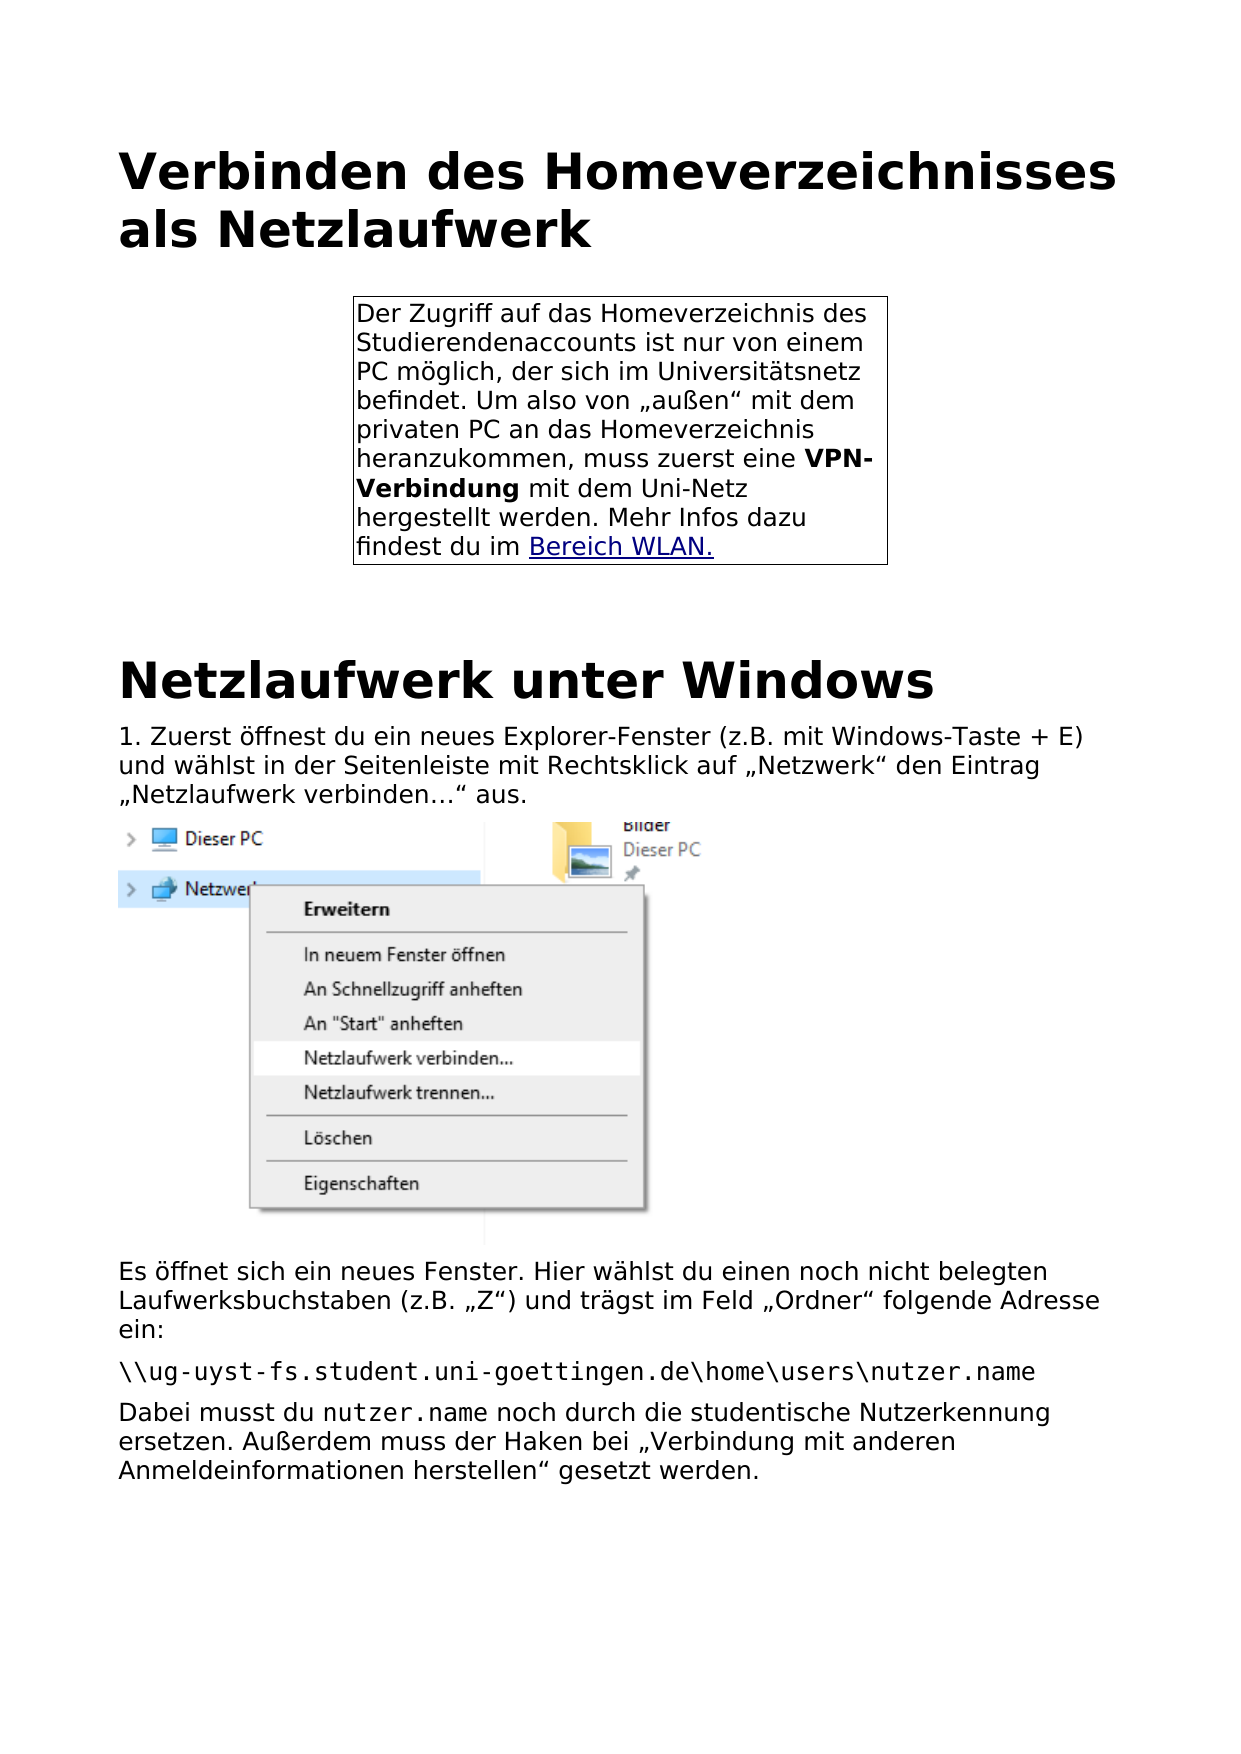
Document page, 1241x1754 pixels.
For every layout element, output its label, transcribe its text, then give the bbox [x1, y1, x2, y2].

subtitle Verbinden des Homeverzeichnisses als Netzlaufwerk [118, 143, 1122, 259]
subtitle Netzlaufwerk unter Windows [118, 652, 1122, 710]
text 1. Zuerst öffnest du ein neues Explorer-Fenster (z.B. mit Windows-Taste + E) und wählst in der Seitenleiste mit Rechtsklick auf „Netzwerk“ den Eintrag „Netzlaufwerk verbinden…“ aus. [118, 722, 1122, 810]
table_header Der Zugriff auf das Homeverzeichnis des Studierendenaccounts ist nur von einem PC möglich, der sich im Universitätsnetz befindet. Um also von „außen“ mit dem privaten PC an das Homeverzeichnis heranzukommen, muss zuerst eine VPN-Verbindung mit dem Uni-Netz hergestellt werden. Mehr Infos dazu findest du im Bereich WLAN. [354, 297, 887, 564]
text Es öffnet sich ein neues Fenster. Hier wählst du einen noch nicht belegten Laufwerksbuchstaben (z.B. „Z“) und trägst im Feld „Ordner“ folgende Adresse ein: [118, 1257, 1122, 1344]
text \\ug-uyst-fs.student.uni-goettingen.de\home\users\nutzer.name [118, 1357, 1122, 1386]
text Dabei musst du nutzer.name noch durch die studentische Nutzerkennung ersetzen. Außerdem muss der Haken bei „Verbindung mit anderen Anmeldeinformationen herstellen“ gesetzt werden. [118, 1398, 1122, 1485]
